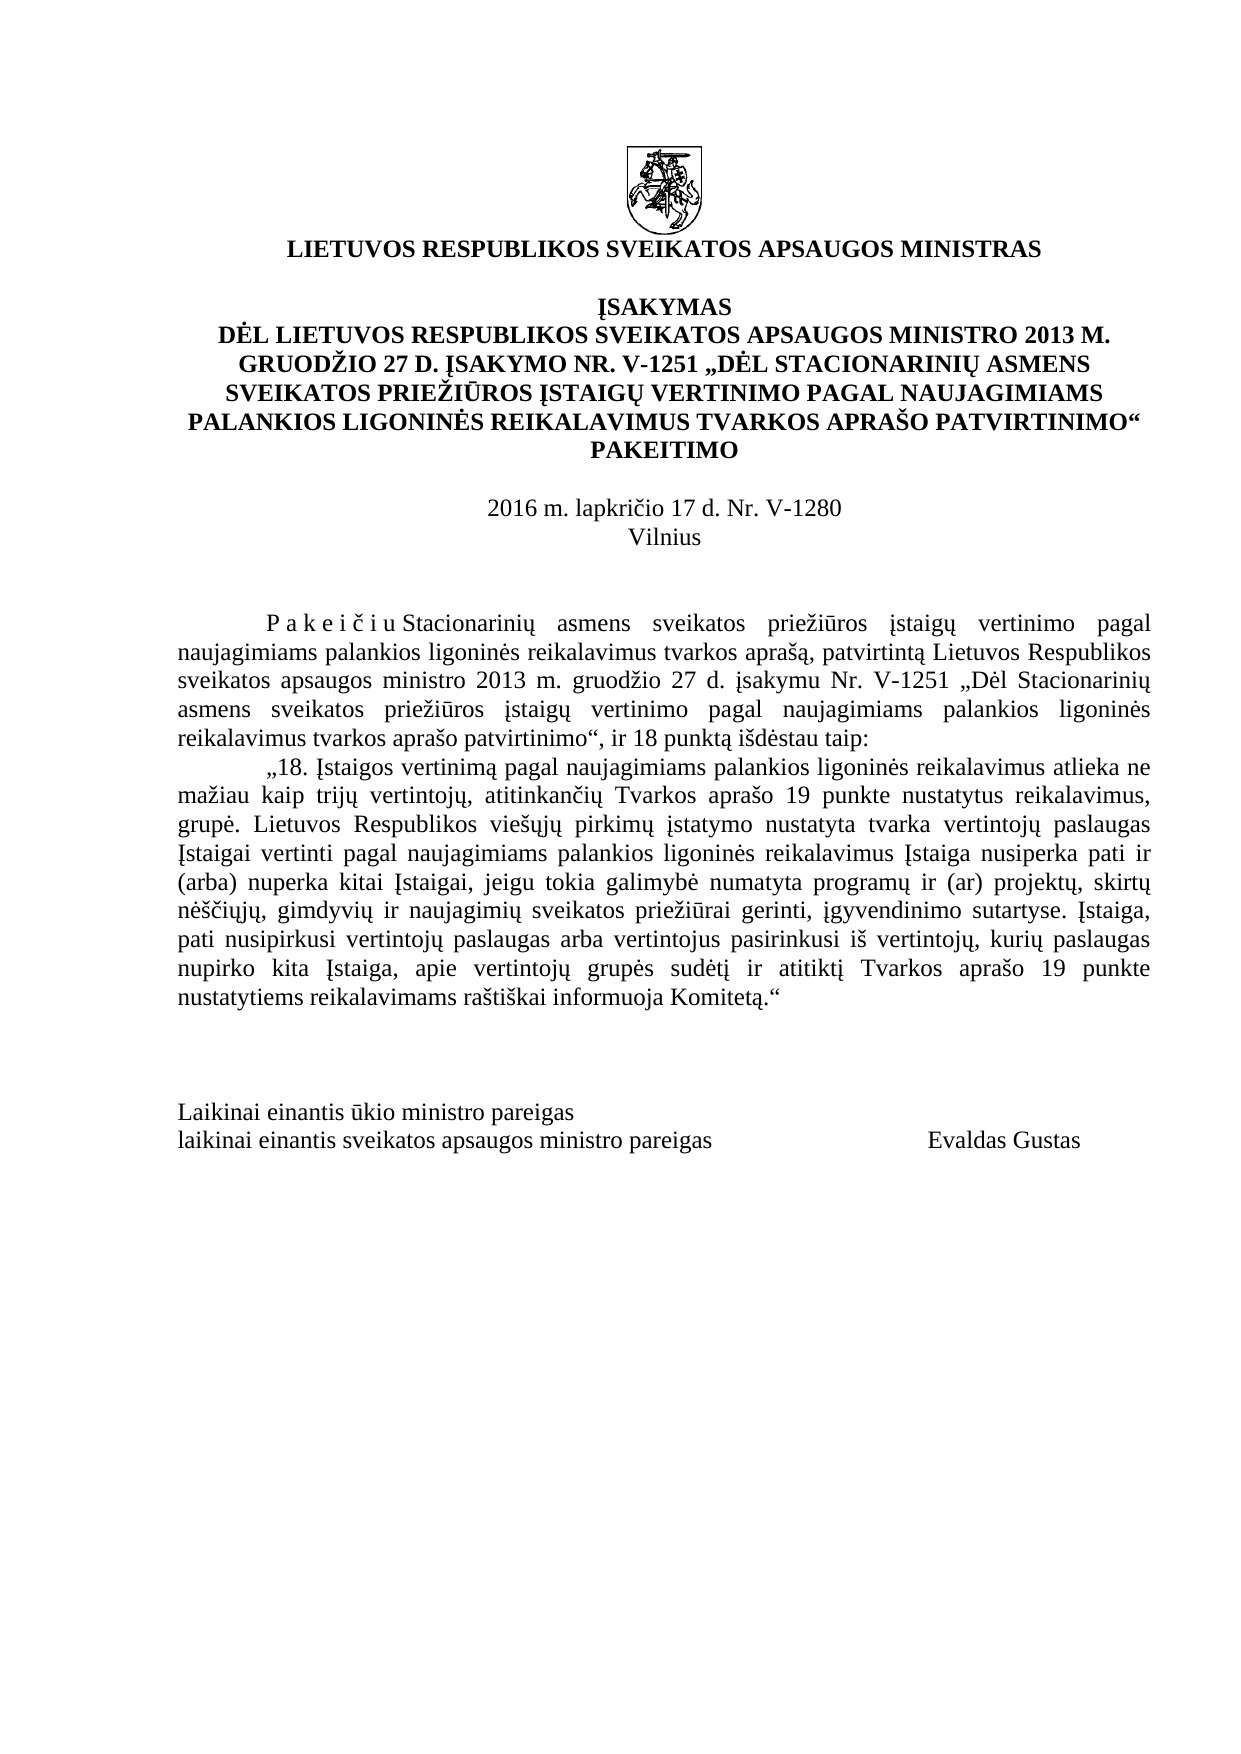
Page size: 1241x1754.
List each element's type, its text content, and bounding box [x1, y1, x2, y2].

text DĖL LIETUVOS RESPUBLIKOS SVEIKATOS APSAUGOS MINISTRO 2013 M. GRUODŽIO 27 D. ĮSAKYMO NR. V-1251 „DĖL STACIONARINIŲ ASMENS SVEIKATOS PRIEŽIŪROS ĮSTAIGŲ VERTINIMO PAGAL NAUJAGIMIAMS PALANKIOS LIGONINĖS REIKALAVIMUS TVARKOS APRAŠO PATVIRTINIMO“ PAKEITIMO [177, 321, 1152, 464]
text ĮSAKYMAS [177, 292, 1152, 321]
text 2016 m. lapkričio 17 d. Nr. V-1280 [177, 493, 1152, 522]
text „18. Įstaigos vertinimą pagal naujagimiams palankios ligoninės reikalavimus atlieka ne mažiau kaip trijų vertintojų, atitinkančių Tvarkos aprašo 19 punkte nustatytus reikalavimus, grupė. Lietuvos Respublikos viešųjų pirkimų įstatymo nustatyta tvarka vertintojų paslaugas Įstaigai vertinti pagal naujagimiams palankios ligoninės reikalavimus Įstaiga nusiperka pati ir (arba) nuperka kitai Įstaigai, jeigu tokia galimybė numatyta programų ir (ar) projektų, skirtų nėščiųjų, gimdyvių ir naujagimių sveikatos priežiūrai gerinti, įgyvendinimo sutartyse. Įstaiga, pati nusipirkusi vertintojų paslaugas arba vertintojus pasirinkusi iš vertintojų, kurių paslaugas nupirko kita Įstaiga, apie vertintojų grupės sudėtį ir atitiktį Tvarkos aprašo 19 punkte nustatytiems reikalavimams raštiškai informuoja Komitetą.“ [177, 752, 1152, 1011]
text laikinai einantis sveikatos apsaugos ministro pareigas Evaldas Gustas [177, 1126, 1152, 1154]
text Vilnius [177, 522, 1152, 551]
text LIETUVOS RESPUBLIKOS SVEIKATOS APSAUGOS MINISTRAS [177, 234, 1152, 263]
text Laikinai einantis ūkio ministro pareigas [177, 1097, 1152, 1126]
text PakeičiuStacionarinių asmens sveikatos priežiūros įstaigų vertinimo pagal naujagimiams palankios ligoninės reikalavimus tvarkos aprašą, patvirtintą Lietuvos Respublikos sveikatos apsaugos ministro 2013 m. gruodžio 27 d. įsakymu Nr. V-1251 „Dėl Stacionarinių asmens sveikatos priežiūros įstaigų vertinimo pagal naujagimiams palankios ligoninės reikalavimus tvarkos aprašo patvirtinimo“, ir 18 punktą išdėstau taip: [177, 608, 1152, 752]
